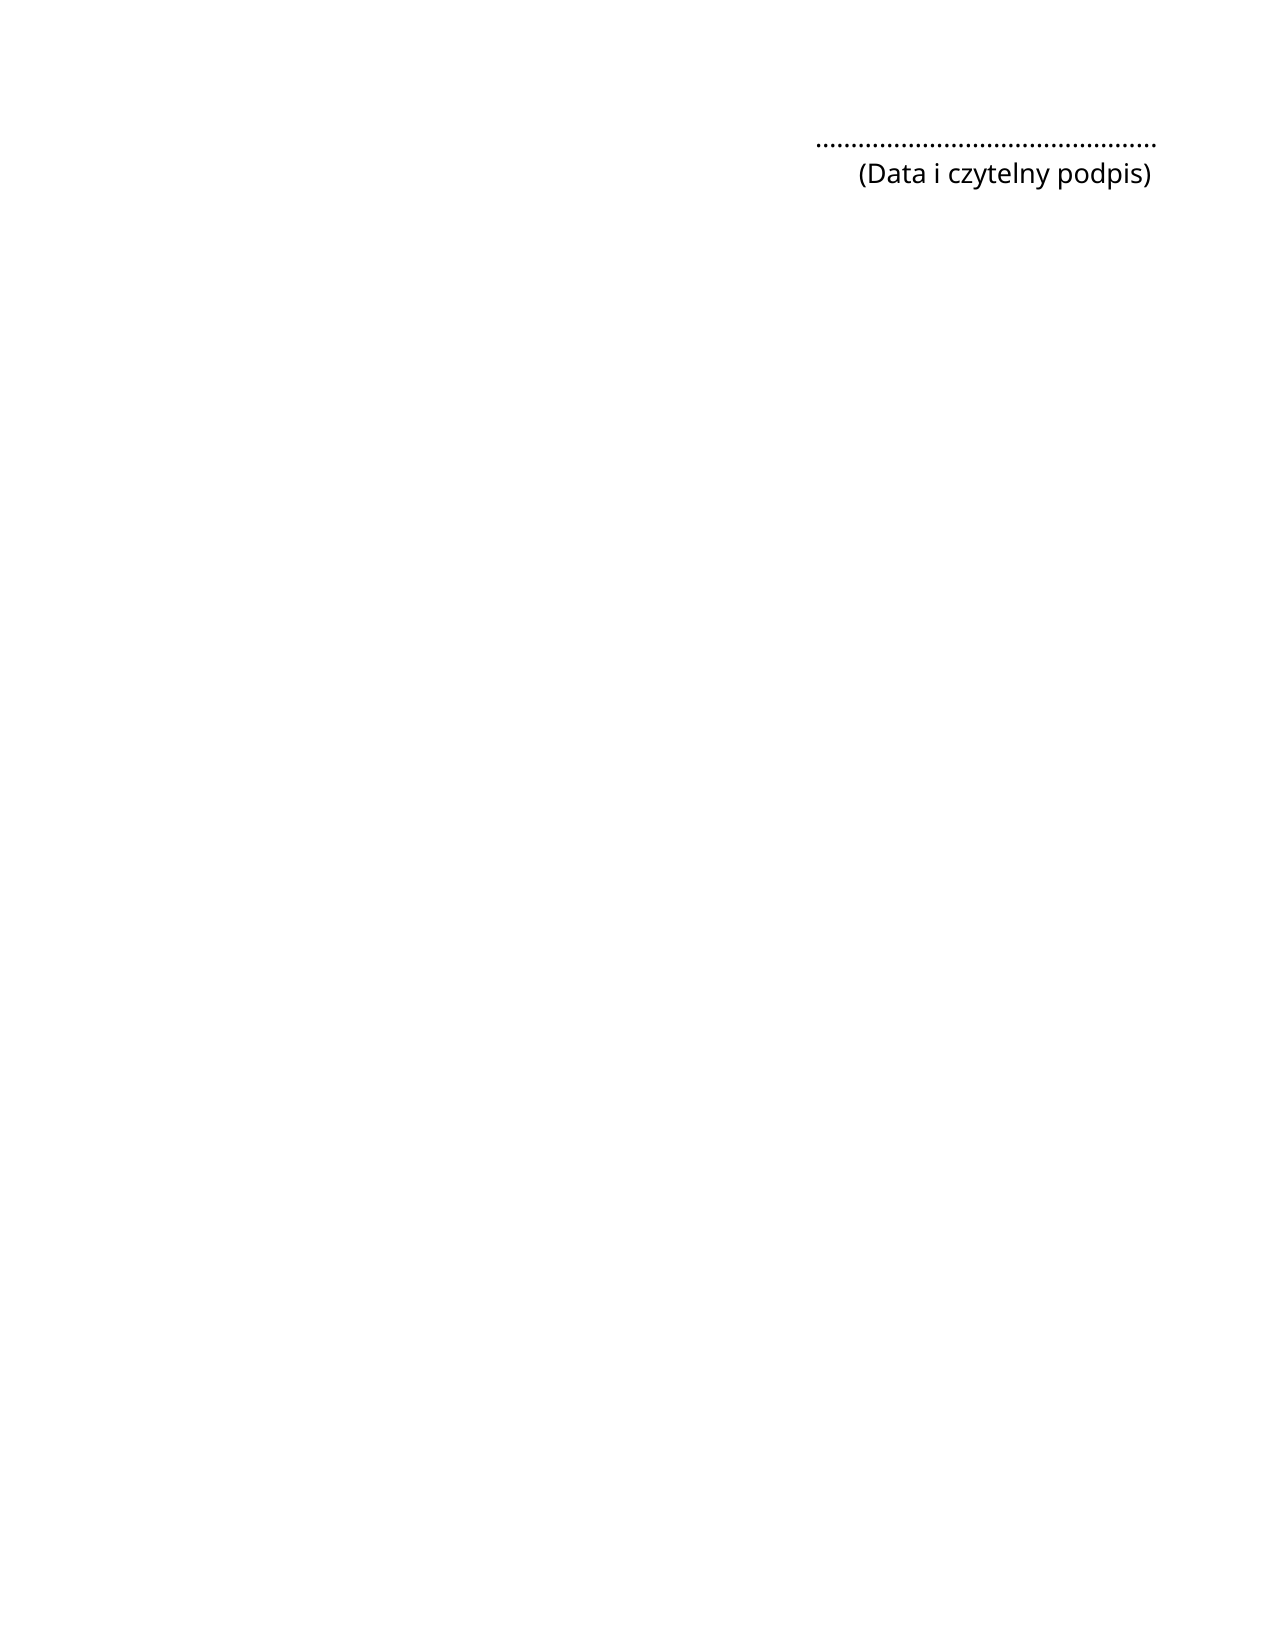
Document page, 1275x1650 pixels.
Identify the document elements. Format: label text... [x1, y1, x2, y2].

text ………………………………………... [62, 118, 1158, 155]
text (Data i czytelny podpis) [62, 155, 1158, 192]
